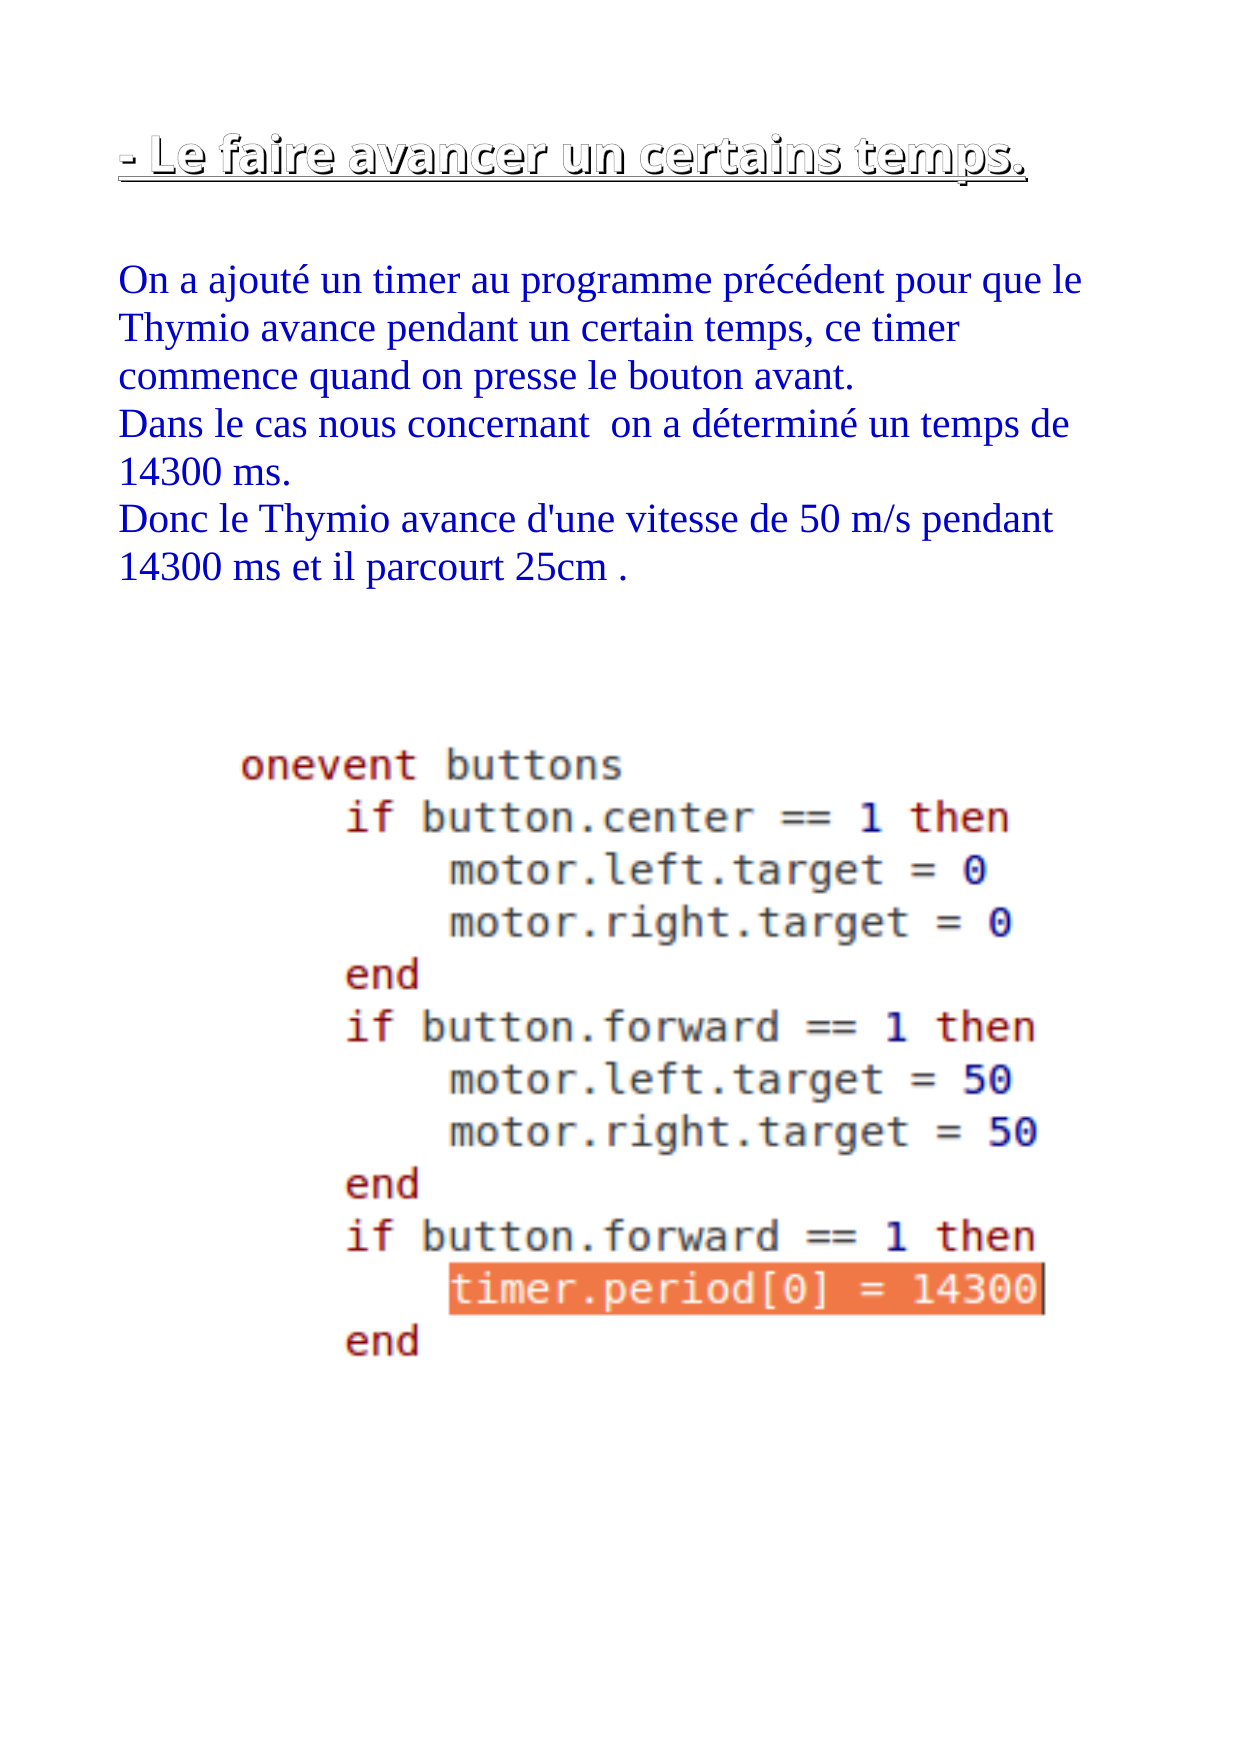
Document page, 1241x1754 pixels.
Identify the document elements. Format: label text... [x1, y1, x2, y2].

text Dans le cas nous concernant on a déterminé un temps de 14300 ms. [118, 398, 1122, 494]
text - Le faire avancer un certains temps. [118, 118, 1122, 186]
text On a ajouté un timer au programme précédent pour que le Thymio avance pendant un certain temps, ce timer commence quand on presse le bouton avant. [118, 254, 1122, 398]
text Donc le Thymio avance d'une vitesse de 50 m/s pendant 14300 ms et il parcourt 25cm . [118, 494, 1122, 590]
